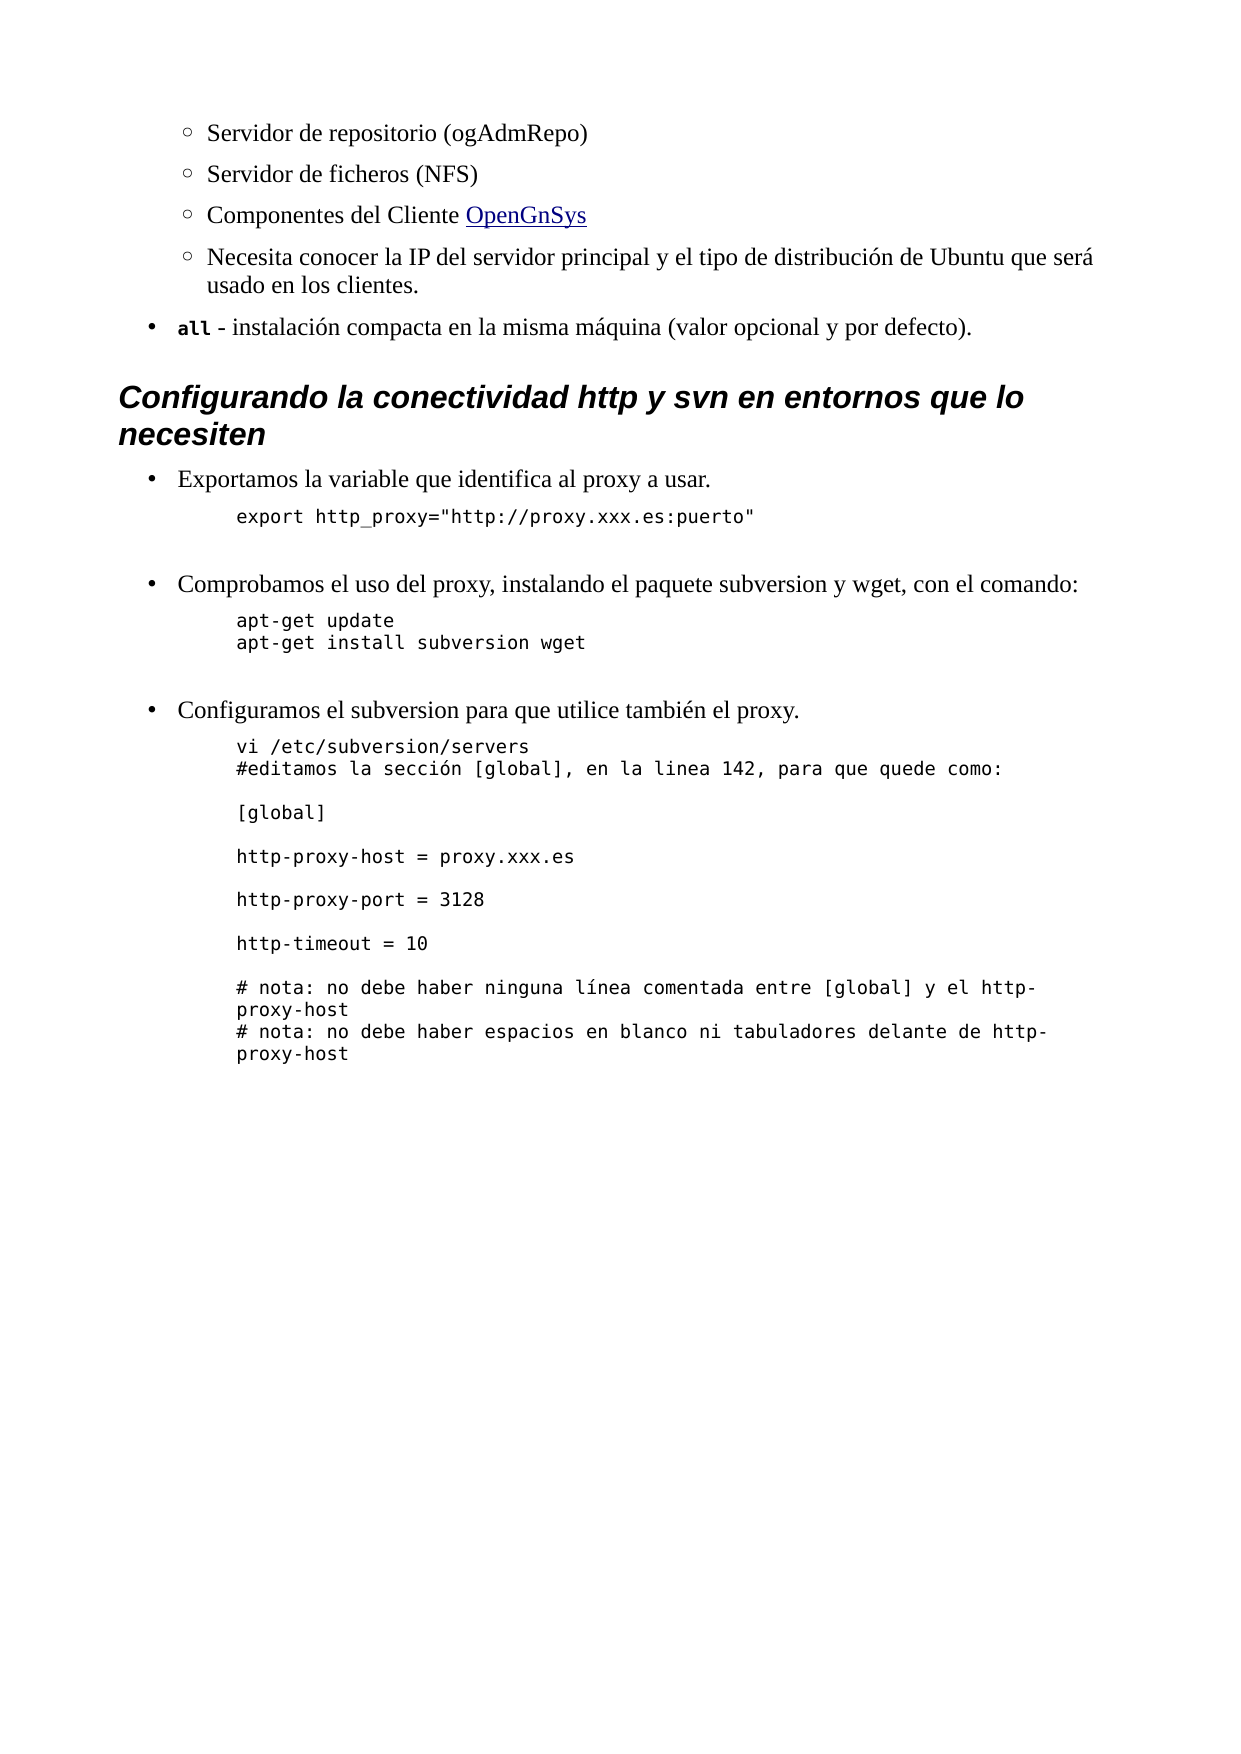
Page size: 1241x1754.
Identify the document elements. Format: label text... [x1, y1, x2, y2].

list Necesita conocer la IP del servidor principal y el tipo de distribución de Ubuntu que será usado en los clientes. [177, 242, 1122, 299]
list all - instalación compacta en la misma máquina (valor opcional y por defecto). [148, 312, 1122, 341]
list Servidor de ficheros (NFS) [177, 159, 1122, 188]
list Exportamos la variable que identifica al proxy a usar. [148, 464, 1122, 493]
list export http_proxy="http://proxy.xxx.es:puerto" [207, 506, 1063, 527]
subtitle Configurando la conectividad http y svn en entornos que lo necesiten [118, 378, 1122, 452]
list Comprobamos el uso del proxy, instalando el paquete subversion y wget, con el comando: [148, 569, 1122, 597]
list apt-get update apt-get install subversion wget [207, 610, 1063, 654]
list Componentes del Cliente OpenGnSys [177, 201, 1122, 229]
list Configuramos el subversion para que utilice también el proxy. [148, 695, 1122, 724]
list vi /etc/subversion/servers #editamos la sección [global], en la linea 142, para que quede como: [global] http-proxy-host = proxy.xxx.es http-proxy-port = 3128 http-timeout = 10 # nota: no debe haber ninguna línea comentada entre [global] y el http-proxy-host # nota: no debe haber espacios en blanco ni tabuladores delante de http-proxy-host [207, 736, 1063, 1086]
list Servidor de repositorio (ogAdmRepo) [177, 118, 1122, 147]
